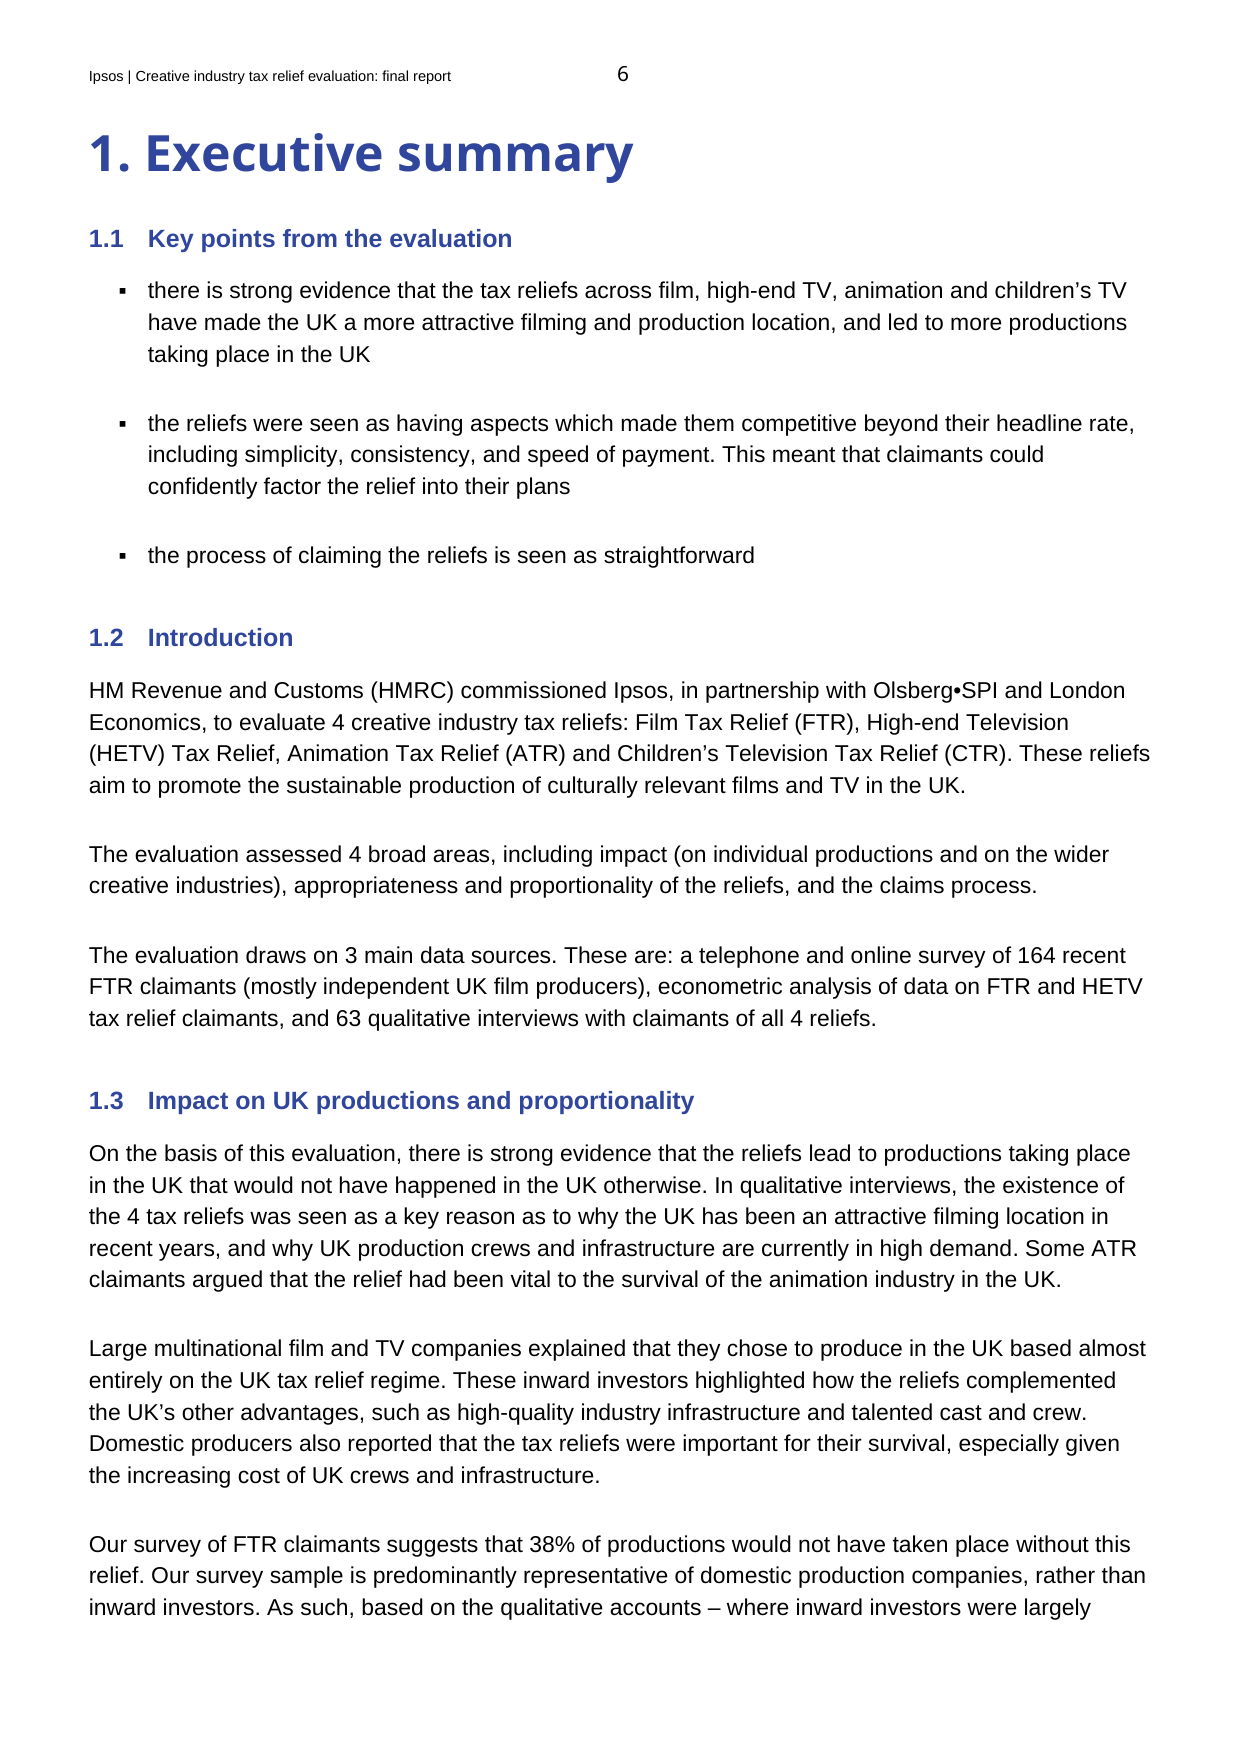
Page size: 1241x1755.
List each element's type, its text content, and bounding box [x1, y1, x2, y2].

list [Job number] | Version 1 | Public | Internal Use Only | Strictly Confidential [DELETE UNUSED CLASSIFICATIONS] | This work was carried out in accordance with the requirements of the international quality standard for Market Research, ISO 20252, and with the Ipsos Terms and Conditions which can be found at https://ipsos.uk/terms. © [CLIENT NAME] 2022 [REMOVE THIS BIT IN THE PREVIOUS SENTENCE IF THE WORK WAS UNDER AN MSA OR CLIENT CONTRACT: “, and with the Ipsos Terms and Conditions which can be found at https://ipsos.uk/terms”] [88, 1656, 1151, 1699]
list The evaluation draws on 3 main data sources. These are: a telephone and online survey of 164 recent FTR claimants (mostly independent UK film producers), econometric analysis of data on FTR and HETV tax relief claimants, and 63 qualitative interviews with claimants of all 4 reliefs. [89, 942, 1152, 1031]
list Large multinational film and TV companies explained that they chose to produce in the UK based almost entirely on the UK tax relief regime. These inward investors highlighted how the reliefs complemented the UK’s other advantages, such as high-quality industry infrastructure and talented cast and crew. Domestic producers also reported that the tax reliefs were important for their survival, especially given the increasing cost of UK crews and infrastructure. [89, 1335, 1152, 1488]
subtitle 1. Executive summary [89, 118, 1152, 186]
list On the basis of this evaluation, there is strong evidence that the reliefs lead to productions taking place in the UK that would not have happened in the UK otherwise. In qualitative interviews, the existence of the 4 tax reliefs was seen as a key reason as to why the UK has been an attractive filming location in recent years, and why UK production crews and infrastructure are currently in high demand. Some ATR claimants argued that the relief had been vital to the survival of the animation industry in the UK. [89, 1140, 1152, 1293]
list [0, 1656, 1240, 1754]
list The evaluation assessed 4 broad areas, including impact (on individual productions and on the wider creative industries), appropriateness and proportionality of the reliefs, and the claims process. [89, 841, 1152, 899]
list the reliefs were seen as having aspects which made them competitive beyond their headline rate, including simplicity, consistency, and speed of payment. This meant that claimants could confidently factor the relief into their plans [118, 410, 1152, 499]
list the process of claiming the reliefs is seen as straightforward [118, 542, 1152, 568]
list there is strong evidence that the tax reliefs across film, high-end TV, animation and children’s TV have made the UK a more attractive filming and production location, and led to more productions taking place in the UK [118, 277, 1152, 367]
list Impact on UK productions and proportionality [89, 1086, 1152, 1115]
list HM Revenue and Customs (HMRC) commissioned Ipsos, in partnership with Olsberg•SPI and London Economics, to evaluate 4 creative industry tax reliefs: Film Tax Relief (FTR), High-end Television (HETV) Tax Relief, Animation Tax Relief (ATR) and Children’s Television Tax Relief (CTR). These reliefs aim to promote the sustainable production of culturally relevant films and TV in the UK. [89, 677, 1152, 798]
list Our survey of FTR claimants suggests that 38% of productions would not have taken place without this relief. Our survey sample is predominantly representative of domestic production companies, rather than inward investors. As such, based on the qualitative accounts – where inward investors were largely [89, 1531, 1152, 1620]
list Key points from the evaluation [89, 224, 1152, 252]
list Introduction [89, 623, 1152, 652]
